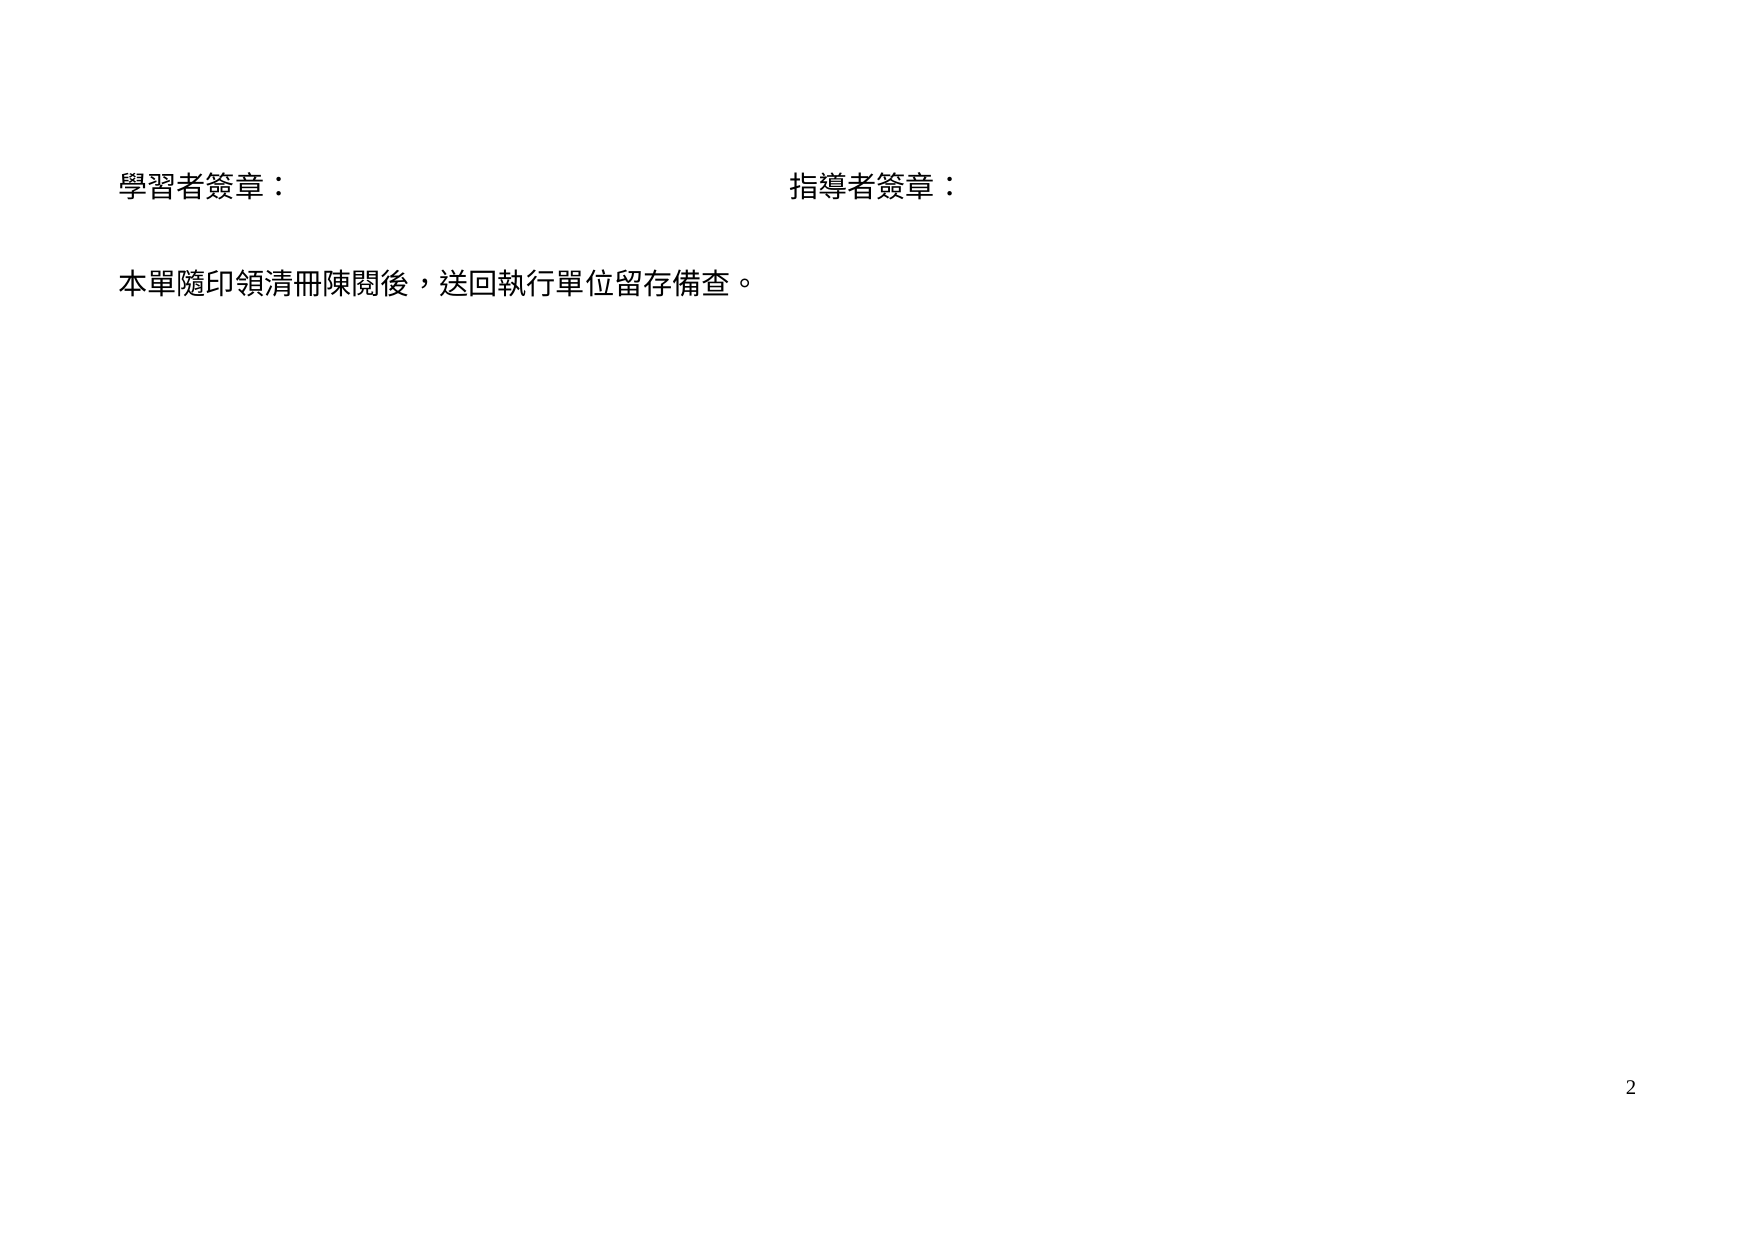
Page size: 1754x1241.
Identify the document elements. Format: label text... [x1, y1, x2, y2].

text 學習者簽章： 指導者簽章： [118, 164, 1636, 206]
text 本單隨印領清冊陳閱後，送回執行單位留存備查。 [118, 261, 1636, 303]
